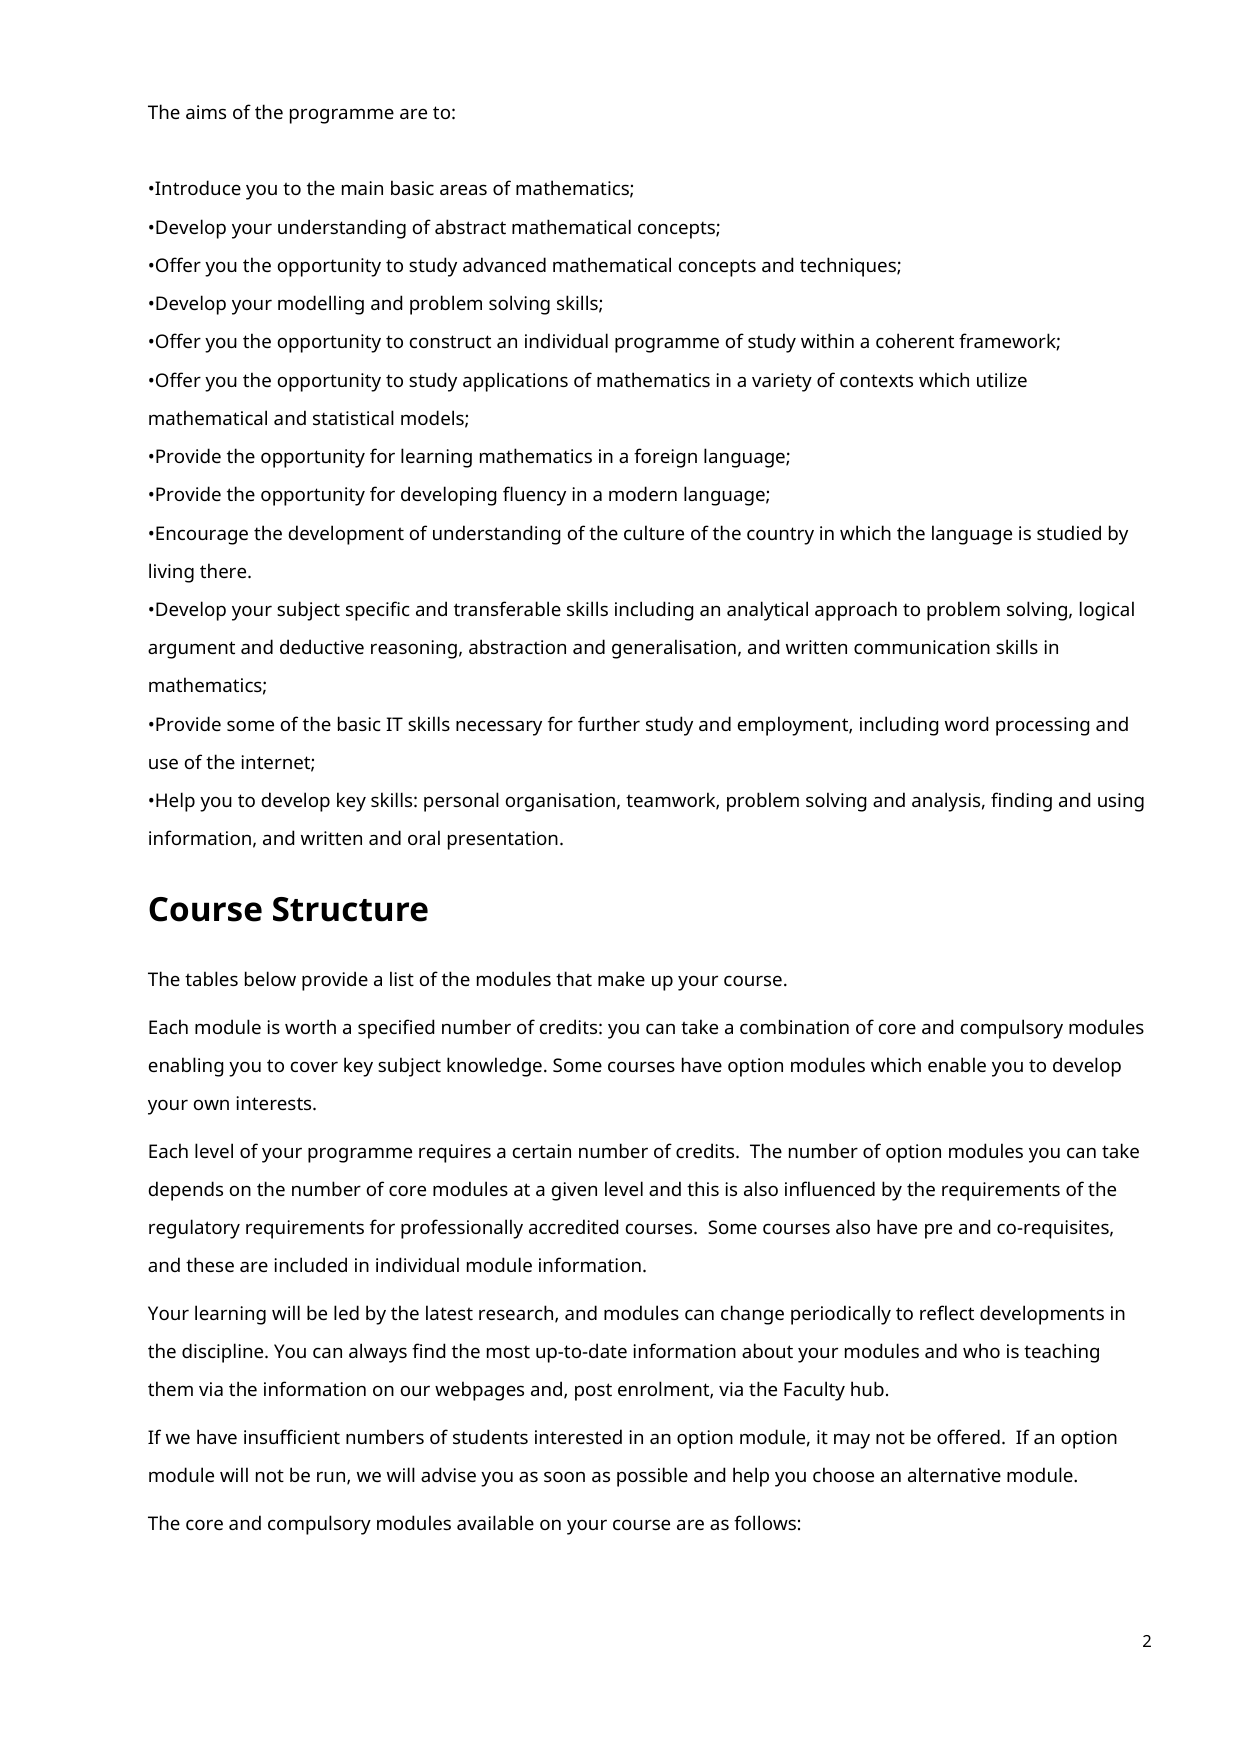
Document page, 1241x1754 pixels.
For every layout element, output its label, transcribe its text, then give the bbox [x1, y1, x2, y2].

text Each module is worth a specified number of credits: you can take a combination of core and compulsory modules enabling you to cover key subject knowledge. Some courses have option modules which enable you to develop your own interests. [148, 1014, 1152, 1116]
text The core and compulsory modules available on your course are as follows: [148, 1510, 1152, 1536]
text Your learning will be led by the latest research, and modules can change periodically to reflect developments in the discipline. You can always find the most up-to-date information about your modules and who is teaching them via the information on our webpages and, post enrolment, via the Faculty hub. [148, 1300, 1152, 1402]
text The tables below provide a list of the modules that make up your course. [148, 966, 1152, 992]
subtitle Course Structure [148, 886, 1152, 931]
text If we have insufficient numbers of students interested in an option module, it may not be offered. If an option module will not be run, we will advise you as soon as possible and help you choose an alternative module. [148, 1424, 1152, 1488]
text Each level of your programme requires a certain number of credits. The number of option modules you can take depends on the number of core modules at a given level and this is also influenced by the requirements of the regulatory requirements for professionally accredited courses. Some courses also have pre and co-requisites, and these are included in individual module information. [148, 1138, 1152, 1278]
text The aims of the programme are to: •Introduce you to the main basic areas of mathematics; •Develop your understanding of abstract mathematical concepts; •Offer you the opportunity to study advanced mathematical concepts and techniques; •Develop your modelling and problem solving skills; •Offer you the opportunity to construct an individual programme of study within a coherent framework; •Offer you the opportunity to study applications of mathematics in a variety of contexts which utilize mathematical and statistical models; •Provide the opportunity for learning mathematics in a foreign language; •Provide the opportunity for developing fluency in a modern language; •Encourage the development of understanding of the culture of the country in which the language is studied by living there. •Develop your subject specific and transferable skills including an analytical approach to problem solving, logical argument and deductive reasoning, abstraction and generalisation, and written communication skills in mathematics; •Provide some of the basic IT skills necessary for further study and employment, including word processing and use of the internet; •Help you to develop key skills: personal organisation, teamwork, problem solving and analysis, finding and using information, and written and oral presentation. [148, 99, 1152, 851]
